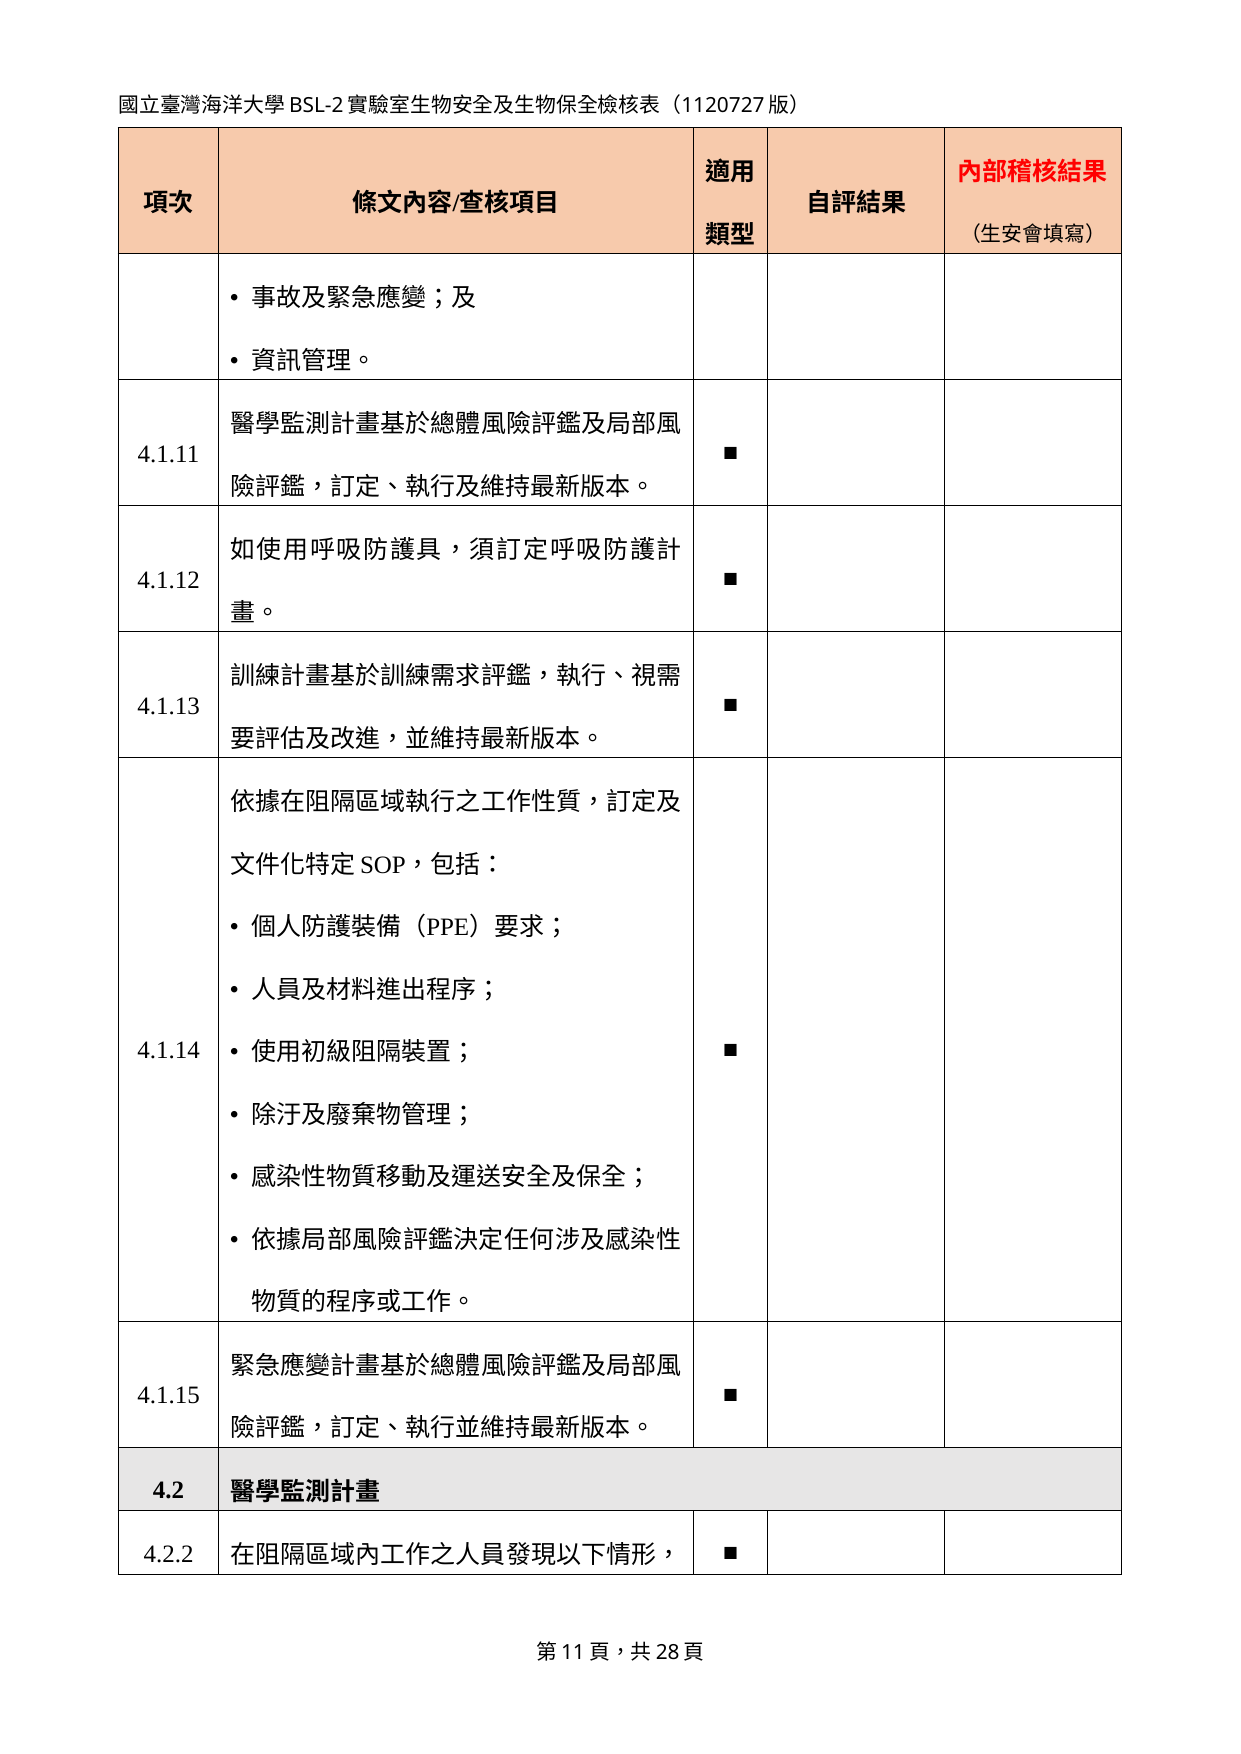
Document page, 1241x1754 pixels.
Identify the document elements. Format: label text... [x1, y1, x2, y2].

table_cell [768, 254, 944, 379]
table_cell [694, 254, 767, 379]
table_cell ■ [694, 632, 767, 757]
table_cell 依據在阻隔區域執行之工作性質，訂定及文件化特定SOP，包括： 個人防護裝備（PPE）要求； 人員及材料進出程序； 使用初級阻隔裝置； 除汙及廢棄物管理； 感染性物質移動及運送安全及保全； 依據局部風險評鑑決定任何涉及感染性物質的程序或工作。 [219, 758, 693, 1321]
table_cell 4.1.12 [119, 506, 218, 631]
table_cell [945, 380, 1121, 505]
table_cell [768, 758, 944, 1321]
table_cell ■ [694, 1511, 767, 1574]
table_cell [768, 632, 944, 757]
table_cell [945, 758, 1121, 1321]
table_cell [768, 1322, 944, 1447]
table_cell ■ [694, 380, 767, 505]
table_cell [945, 1511, 1121, 1574]
table_cell 醫學監測計畫 [219, 1448, 1121, 1510]
table_header 自評結果 [768, 128, 944, 253]
table_header 內部稽核結果 （生安會填寫） [945, 128, 1121, 253]
table_cell 4.1.11 [119, 380, 218, 505]
table_cell 4.2 [119, 1448, 218, 1510]
table_header 適用類型 [694, 128, 767, 253]
table_cell [768, 380, 944, 505]
table_cell 4.1.15 [119, 1322, 218, 1447]
table_cell ■ [694, 758, 767, 1321]
table_cell ■ [694, 506, 767, 631]
table_cell [945, 254, 1121, 379]
table_cell 在阻隔區域內工作之人員發現以下情形， [219, 1511, 693, 1574]
table_cell 4.2.2 [119, 1511, 218, 1574]
table_cell [768, 506, 944, 631]
table_header 項次 [119, 128, 218, 253]
table_cell 緊急應變計畫基於總體風險評鑑及局部風險評鑑，訂定、執行並維持最新版本。 [219, 1322, 693, 1447]
table_cell [119, 254, 218, 379]
table_cell 如使用呼吸防護具，須訂定呼吸防護計畫。 [219, 506, 693, 631]
table_cell 訓練計畫基於訓練需求評鑑，執行、視需要評估及改進，並維持最新版本。 [219, 632, 693, 757]
table_cell [945, 506, 1121, 631]
table_cell 4.1.13 [119, 632, 218, 757]
table_cell [768, 1511, 944, 1574]
table_cell ■ [694, 1322, 767, 1447]
table_cell [945, 632, 1121, 757]
table_cell 生物保全計畫基於生物保全風險評鑑，訂定、執行、視需要評估及改進，並維持最新版本。生物保全計畫包括與以下有關風險減害策略： 實體保全； 人員適任性及可靠性； 病原體、毒素或列管感染性物質之責任； 庫存清單； 事故及緊急應變；及 資訊管理。 [219, 254, 693, 379]
table_header 條文內容/查核項目 [219, 128, 693, 253]
table_cell 醫學監測計畫基於總體風險評鑑及局部風險評鑑，訂定、執行及維持最新版本。 [219, 380, 693, 505]
table_cell 4.1.14 [119, 758, 218, 1321]
table_cell [945, 1322, 1121, 1447]
